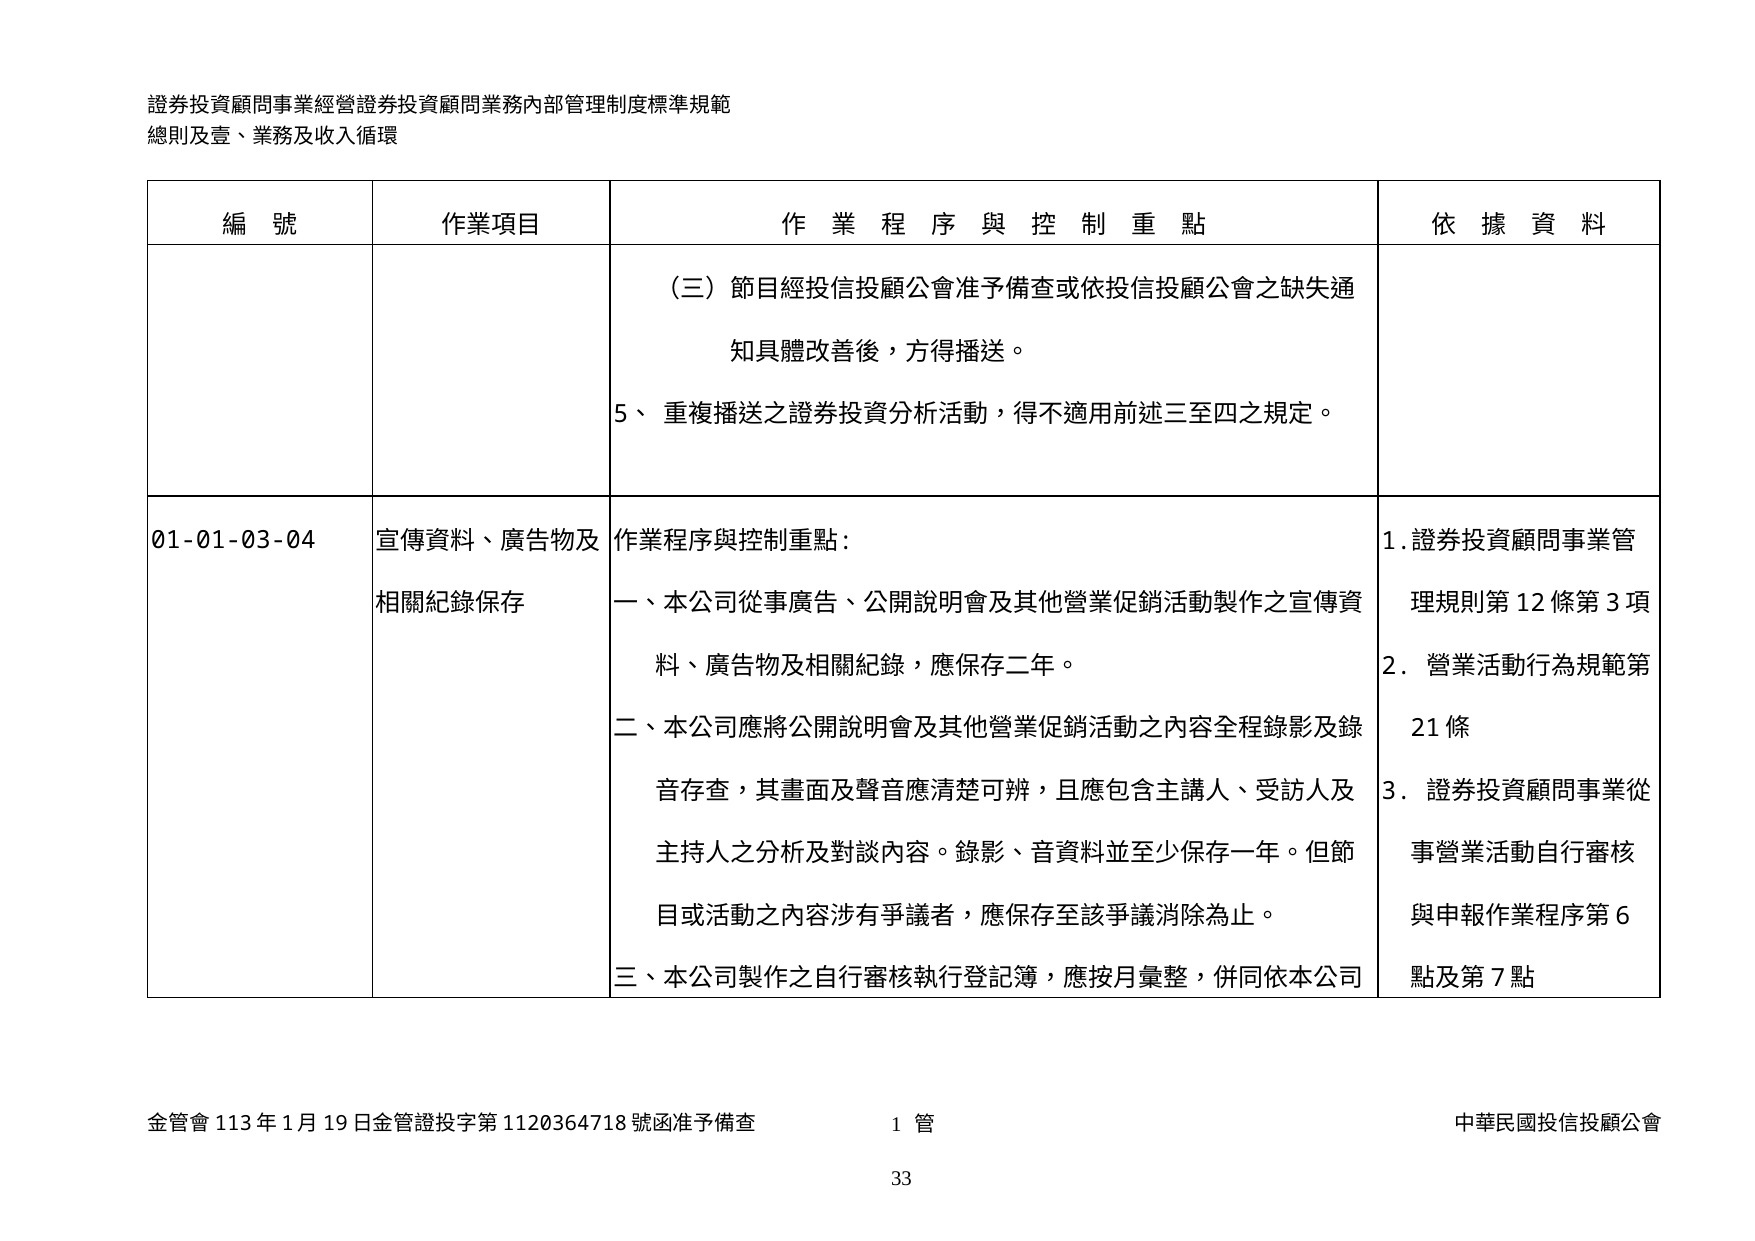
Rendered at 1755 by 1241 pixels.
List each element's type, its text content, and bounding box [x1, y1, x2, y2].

table_header 編 號 [148, 181, 372, 243]
table_cell 宣傳資料、廣告物及相關紀錄保存 [373, 497, 609, 997]
table_cell 01-01-03-04 [148, 497, 372, 997]
table_cell 作業程序與控制重點: 一、本公司從事廣告、公開說明會及其他營業促銷活動製作之宣傳資料、廣告物及相關紀錄，應保存二年。 二、本公司應將公開說明會及其他營業促銷活動之內容全程錄影及錄音存查，其畫面及聲音應清楚可辨，且應包含主講人、受訪人及主持人之分析及對談內容。錄影、音資料並至少保存一年。但節目或活動之內容涉有爭議者，應保存至該爭議消除為止。 三、本公司製作之自行審核執行登記簿，應按月彙整，併同依本公司 [611, 497, 1377, 997]
table_cell 1.證券投資顧問事業管理規則第12條第3項 2. 營業活動行為規範第21條 3. 證券投資顧問事業從事營業活動自行審核與申報作業程序第6點及第7點 [1379, 497, 1659, 997]
table_cell [373, 245, 609, 495]
table_header 作業項目 [373, 181, 609, 243]
table_header 依 據 資 料 [1379, 181, 1659, 243]
table_cell [148, 245, 372, 495]
table_cell （三）節目經投信投顧公會准予備查或依投信投顧公會之缺失通知具體改善後，方得播送。 重複播送之證券投資分析活動，得不適用前述三至四之規定。 [611, 245, 1377, 495]
table_header 作 業 程 序 與 控 制 重 點 [611, 181, 1377, 243]
table_cell [1379, 245, 1659, 495]
